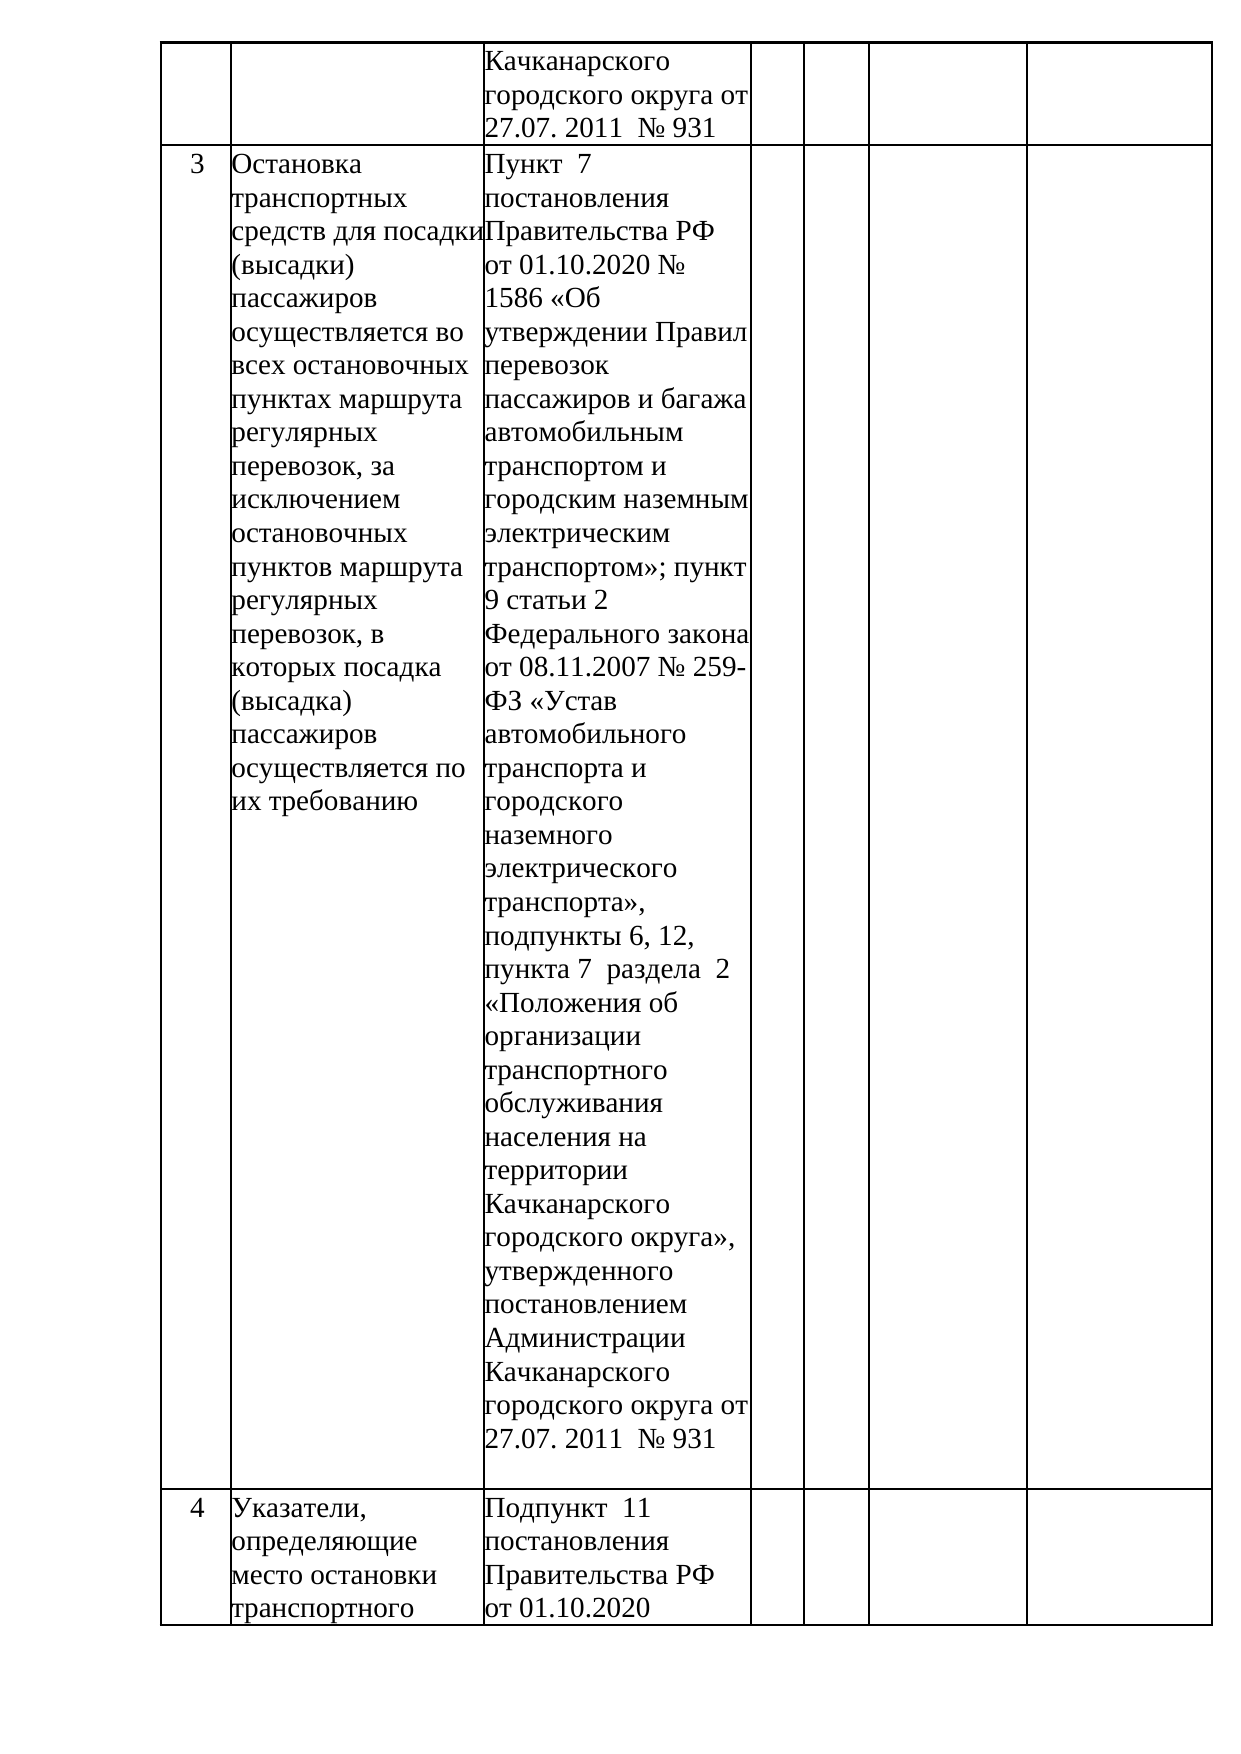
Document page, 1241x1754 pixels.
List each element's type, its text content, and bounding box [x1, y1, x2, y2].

table_cell [752, 146, 803, 1488]
table_cell [232, 44, 483, 144]
table_cell Указатели, определяющие место остановки транспортного [232, 1490, 483, 1624]
table_cell [805, 1490, 868, 1624]
table_cell [870, 1490, 1026, 1624]
table_cell [752, 44, 803, 144]
table_cell Качканарского городского округа от 27.07. 2011 № 931 [485, 44, 750, 144]
table_cell [870, 44, 1026, 144]
table_cell [870, 146, 1026, 1488]
table_cell [162, 44, 230, 144]
table_cell Пункт 7 постановления Правительства РФ от 01.10.2020 № 1586 «Об утверждении Правил перевозок пассажиров и багажа автомобильным транспортом и городским наземным электрическим транспортом»; пункт 9 статьи 2 Федерального закона от 08.11.2007 № 259-ФЗ «Устав автомобильного транспорта и городского наземного электрического транспорта», подпункты 6, 12, пункта 7 раздела 2 «Положения об организации транспортного обслуживания населения на территории Качканарского городского округа», утвержденного постановлением Администрации Качканарского городского округа от 27.07. 2011 № 931 [485, 146, 750, 1488]
table_cell [805, 146, 868, 1488]
table_cell [1028, 44, 1211, 144]
table_cell [1028, 146, 1211, 1488]
table_cell Остановка транспортных средств для посадки (высадки) пассажиров осуществляется во всех остановочных пунктах маршрута регулярных перевозок, за исключением остановочных пунктов маршрута регулярных перевозок, в которых посадка (высадка) пассажиров осуществляется по их требованию [232, 146, 483, 1488]
table_cell [805, 44, 868, 144]
table_cell [1028, 1490, 1211, 1624]
table_cell [752, 1490, 803, 1624]
table_cell 4 [162, 1490, 230, 1624]
table_cell Подпункт 11 постановления Правительства РФ от 01.10.2020 [485, 1490, 750, 1624]
table_cell 3 [162, 146, 230, 1488]
